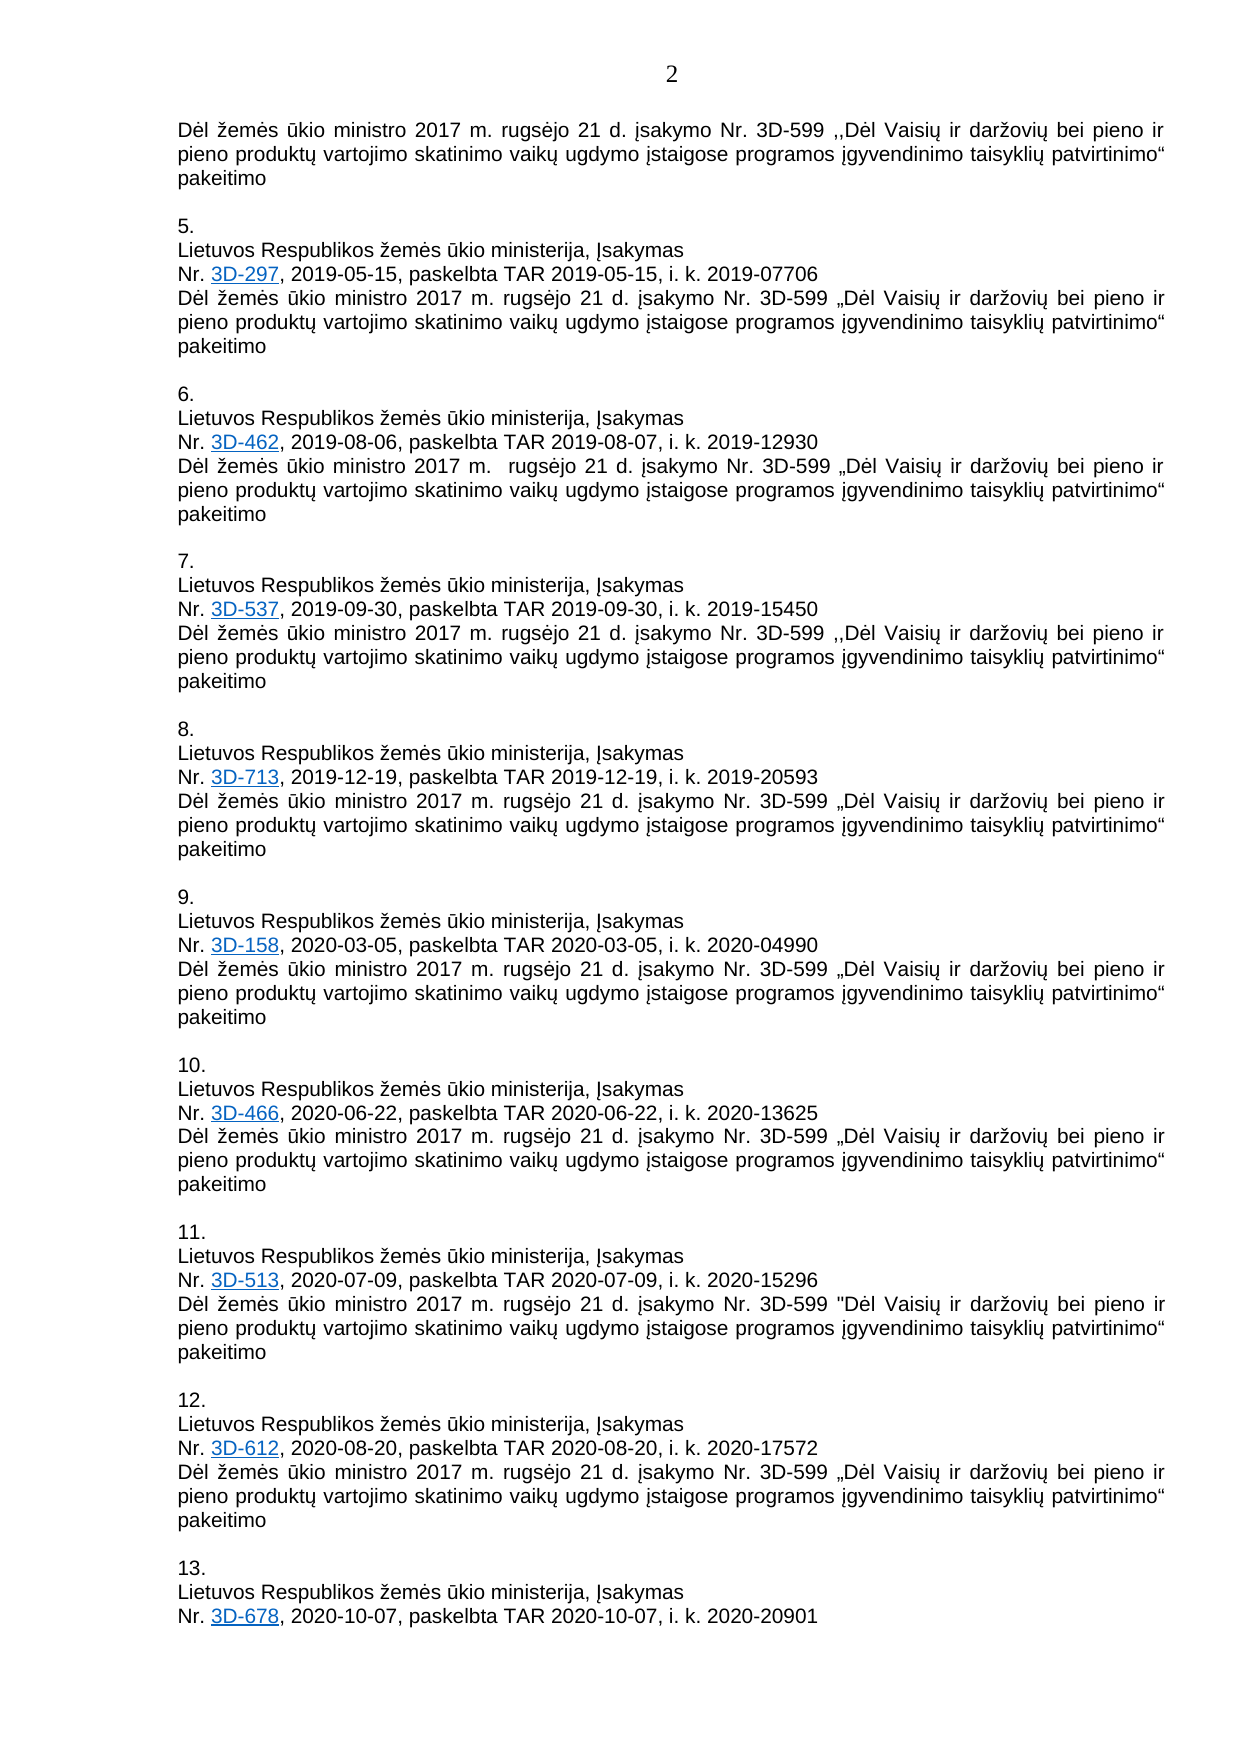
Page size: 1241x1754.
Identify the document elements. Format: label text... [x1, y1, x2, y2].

text Lietuvos Respublikos žemės ūkio ministerija, Įsakymas [177, 741, 1166, 765]
text Lietuvos Respublikos žemės ūkio ministerija, Įsakymas [177, 1412, 1166, 1436]
text Dėl žemės ūkio ministro 2017 m. rugsėjo 21 d. įsakymo Nr. 3D-599 „Dėl Vaisių ir daržovių bei pieno ir pieno produktų vartojimo skatinimo vaikų ugdymo įstaigose programos įgyvendinimo taisyklių patvirtinimo“ pakeitimo [177, 453, 1166, 525]
text 7. [177, 549, 1166, 573]
text Nr. 3D-612, 2020-08-20, paskelbta TAR 2020-08-20, i. k. 2020-17572 [177, 1436, 1166, 1460]
text 8. [177, 717, 1166, 741]
text 13. [177, 1556, 1166, 1579]
text Dėl žemės ūkio ministro 2017 m. rugsėjo 21 d. įsakymo Nr. 3D-599 „Dėl Vaisių ir daržovių bei pieno ir pieno produktų vartojimo skatinimo vaikų ugdymo įstaigose programos įgyvendinimo taisyklių patvirtinimo“ pakeitimo [177, 789, 1166, 861]
text 12. [177, 1388, 1166, 1412]
text Lietuvos Respublikos žemės ūkio ministerija, Įsakymas [177, 1579, 1166, 1603]
text Dėl žemės ūkio ministro 2017 m. rugsėjo 21 d. įsakymo Nr. 3D-599 „Dėl Vaisių ir daržovių bei pieno ir pieno produktų vartojimo skatinimo vaikų ugdymo įstaigose programos įgyvendinimo taisyklių patvirtinimo“ pakeitimo [177, 286, 1166, 358]
text Lietuvos Respublikos žemės ūkio ministerija, Įsakymas [177, 1076, 1166, 1100]
text 6. [177, 382, 1166, 406]
text 10. [177, 1052, 1166, 1076]
text Dėl žemės ūkio ministro 2017 m. rugsėjo 21 d. įsakymo Nr. 3D-599 ,,Dėl Vaisių ir daržovių bei pieno ir pieno produktų vartojimo skatinimo vaikų ugdymo įstaigose programos įgyvendinimo taisyklių patvirtinimo“ pakeitimo [177, 621, 1166, 693]
text Lietuvos Respublikos žemės ūkio ministerija, Įsakymas [177, 573, 1166, 597]
text Dėl žemės ūkio ministro 2017 m. rugsėjo 21 d. įsakymo Nr. 3D-599 "Dėl Vaisių ir daržovių bei pieno ir pieno produktų vartojimo skatinimo vaikų ugdymo įstaigose programos įgyvendinimo taisyklių patvirtinimo“ pakeitimo [177, 1292, 1166, 1364]
text Nr. 3D-462, 2019-08-06, paskelbta TAR 2019-08-07, i. k. 2019-12930 [177, 429, 1166, 453]
text Lietuvos Respublikos žemės ūkio ministerija, Įsakymas [177, 238, 1166, 262]
text Nr. 3D-513, 2020-07-09, paskelbta TAR 2020-07-09, i. k. 2020-15296 [177, 1268, 1166, 1292]
text Lietuvos Respublikos žemės ūkio ministerija, Įsakymas [177, 406, 1166, 429]
text 9. [177, 885, 1166, 909]
text 5. [177, 214, 1166, 238]
text 11. [177, 1220, 1166, 1244]
text Dėl žemės ūkio ministro 2017 m. rugsėjo 21 d. įsakymo Nr. 3D-599 ,,Dėl Vaisių ir daržovių bei pieno ir pieno produktų vartojimo skatinimo vaikų ugdymo įstaigose programos įgyvendinimo taisyklių patvirtinimo“ pakeitimo [177, 118, 1166, 190]
text Dėl žemės ūkio ministro 2017 m. rugsėjo 21 d. įsakymo Nr. 3D-599 „Dėl Vaisių ir daržovių bei pieno ir pieno produktų vartojimo skatinimo vaikų ugdymo įstaigose programos įgyvendinimo taisyklių patvirtinimo“ pakeitimo [177, 1460, 1166, 1532]
text Dėl žemės ūkio ministro 2017 m. rugsėjo 21 d. įsakymo Nr. 3D-599 „Dėl Vaisių ir daržovių bei pieno ir pieno produktų vartojimo skatinimo vaikų ugdymo įstaigose programos įgyvendinimo taisyklių patvirtinimo“ pakeitimo [177, 957, 1166, 1028]
text Dėl žemės ūkio ministro 2017 m. rugsėjo 21 d. įsakymo Nr. 3D-599 „Dėl Vaisių ir daržovių bei pieno ir pieno produktų vartojimo skatinimo vaikų ugdymo įstaigose programos įgyvendinimo taisyklių patvirtinimo“ pakeitimo [177, 1124, 1166, 1196]
text Nr. 3D-678, 2020-10-07, paskelbta TAR 2020-10-07, i. k. 2020-20901 [177, 1603, 1166, 1627]
text Nr. 3D-158, 2020-03-05, paskelbta TAR 2020-03-05, i. k. 2020-04990 [177, 933, 1166, 957]
text Nr. 3D-713, 2019-12-19, paskelbta TAR 2019-12-19, i. k. 2019-20593 [177, 765, 1166, 789]
text Nr. 3D-297, 2019-05-15, paskelbta TAR 2019-05-15, i. k. 2019-07706 [177, 262, 1166, 286]
text Lietuvos Respublikos žemės ūkio ministerija, Įsakymas [177, 1244, 1166, 1268]
text Nr. 3D-466, 2020-06-22, paskelbta TAR 2020-06-22, i. k. 2020-13625 [177, 1100, 1166, 1124]
text Nr. 3D-537, 2019-09-30, paskelbta TAR 2019-09-30, i. k. 2019-15450 [177, 597, 1166, 621]
text Lietuvos Respublikos žemės ūkio ministerija, Įsakymas [177, 909, 1166, 933]
